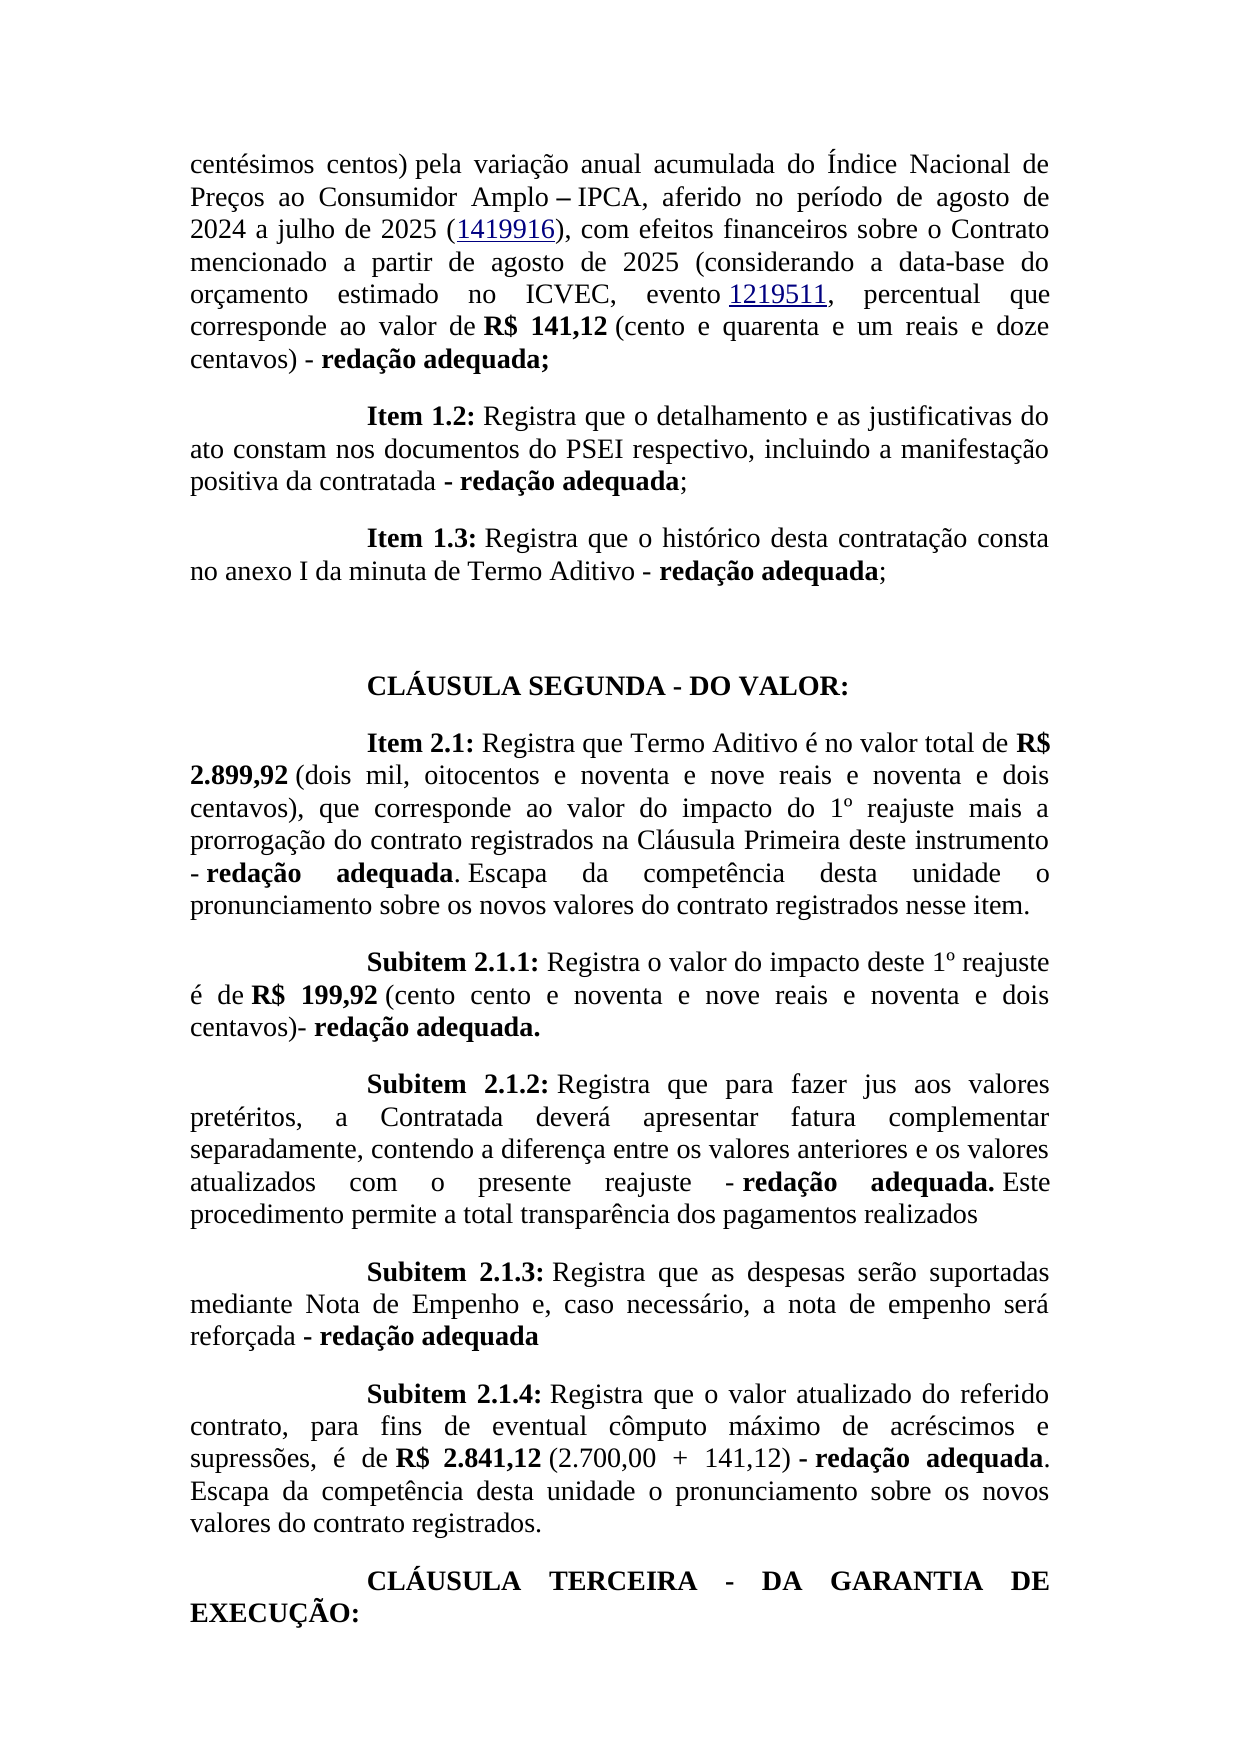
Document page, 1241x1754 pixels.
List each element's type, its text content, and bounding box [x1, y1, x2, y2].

text centésimos centos) pela variação anual acumulada do Índice Nacional de Preços ao Consumidor Amplo – IPCA, aferido no período de agosto de 2024 a julho de 2025 (1419916), com efeitos financeiros sobre o Contrato mencionado a partir de agosto de 2025 (considerando a data-base do orçamento estimado no ICVEC, evento 1219511, percentual que corresponde ao valor de R$ 141,12 (cento e quarenta e um reais e doze centavos) - redação adequada; [190, 147, 1051, 374]
text Subitem 2.1.2: Registra que para fazer jus aos valores pretéritos, a Contratada deverá apresentar fatura complementar separadamente, contendo a diferença entre os valores anteriores e os valores atualizados com o presente reajuste - redação adequada. Este procedimento permite a total transparência dos pagamentos realizados [190, 1068, 1051, 1229]
text Subitem 2.1.3: Registra que as despesas serão suportadas mediante Nota de Empenho e, caso necessário, a nota de empenho será reforçada - redação adequada [190, 1254, 1051, 1352]
text CLÁUSULA SEGUNDA - DO VALOR: [190, 669, 1051, 701]
text Item 1.3: Registra que o histórico desta contratação consta no anexo I da minuta de Termo Aditivo - redação adequada; [190, 521, 1051, 586]
text Item 2.1: Registra que Termo Aditivo é no valor total de R$ 2.899,92 (dois mil, oitocentos e noventa e nove reais e noventa e dois centavos), que corresponde ao valor do impacto do 1º reajuste mais a prorrogação do contrato registrados na Cláusula Primeira deste instrumento - redação adequada. Escapa da competência desta unidade o pronunciamento sobre os novos valores do contrato registrados nesse item. [190, 726, 1051, 920]
text Subitem 2.1.4: Registra que o valor atualizado do referido contrato, para fins de eventual cômputo máximo de acréscimos e supressões, é de R$ 2.841,12 (2.700,00 + 141,12) - redação adequada. Escapa da competência desta unidade o pronunciamento sobre os novos valores do contrato registrados. [190, 1377, 1051, 1539]
text Subitem 2.1.1: Registra o valor do impacto deste 1º reajuste é de R$ 199,92 (cento cento e noventa e nove reais e noventa e dois centavos)- redação adequada. [190, 945, 1051, 1043]
text CLÁUSULA TERCEIRA - DA GARANTIA DE EXECUÇÃO: [190, 1564, 1051, 1628]
text Item 1.2: Registra que o detalhamento e as justificativas do ato constam nos documentos do PSEI respectivo, incluindo a manifestação positiva da contratada - redação adequada; [190, 399, 1051, 496]
